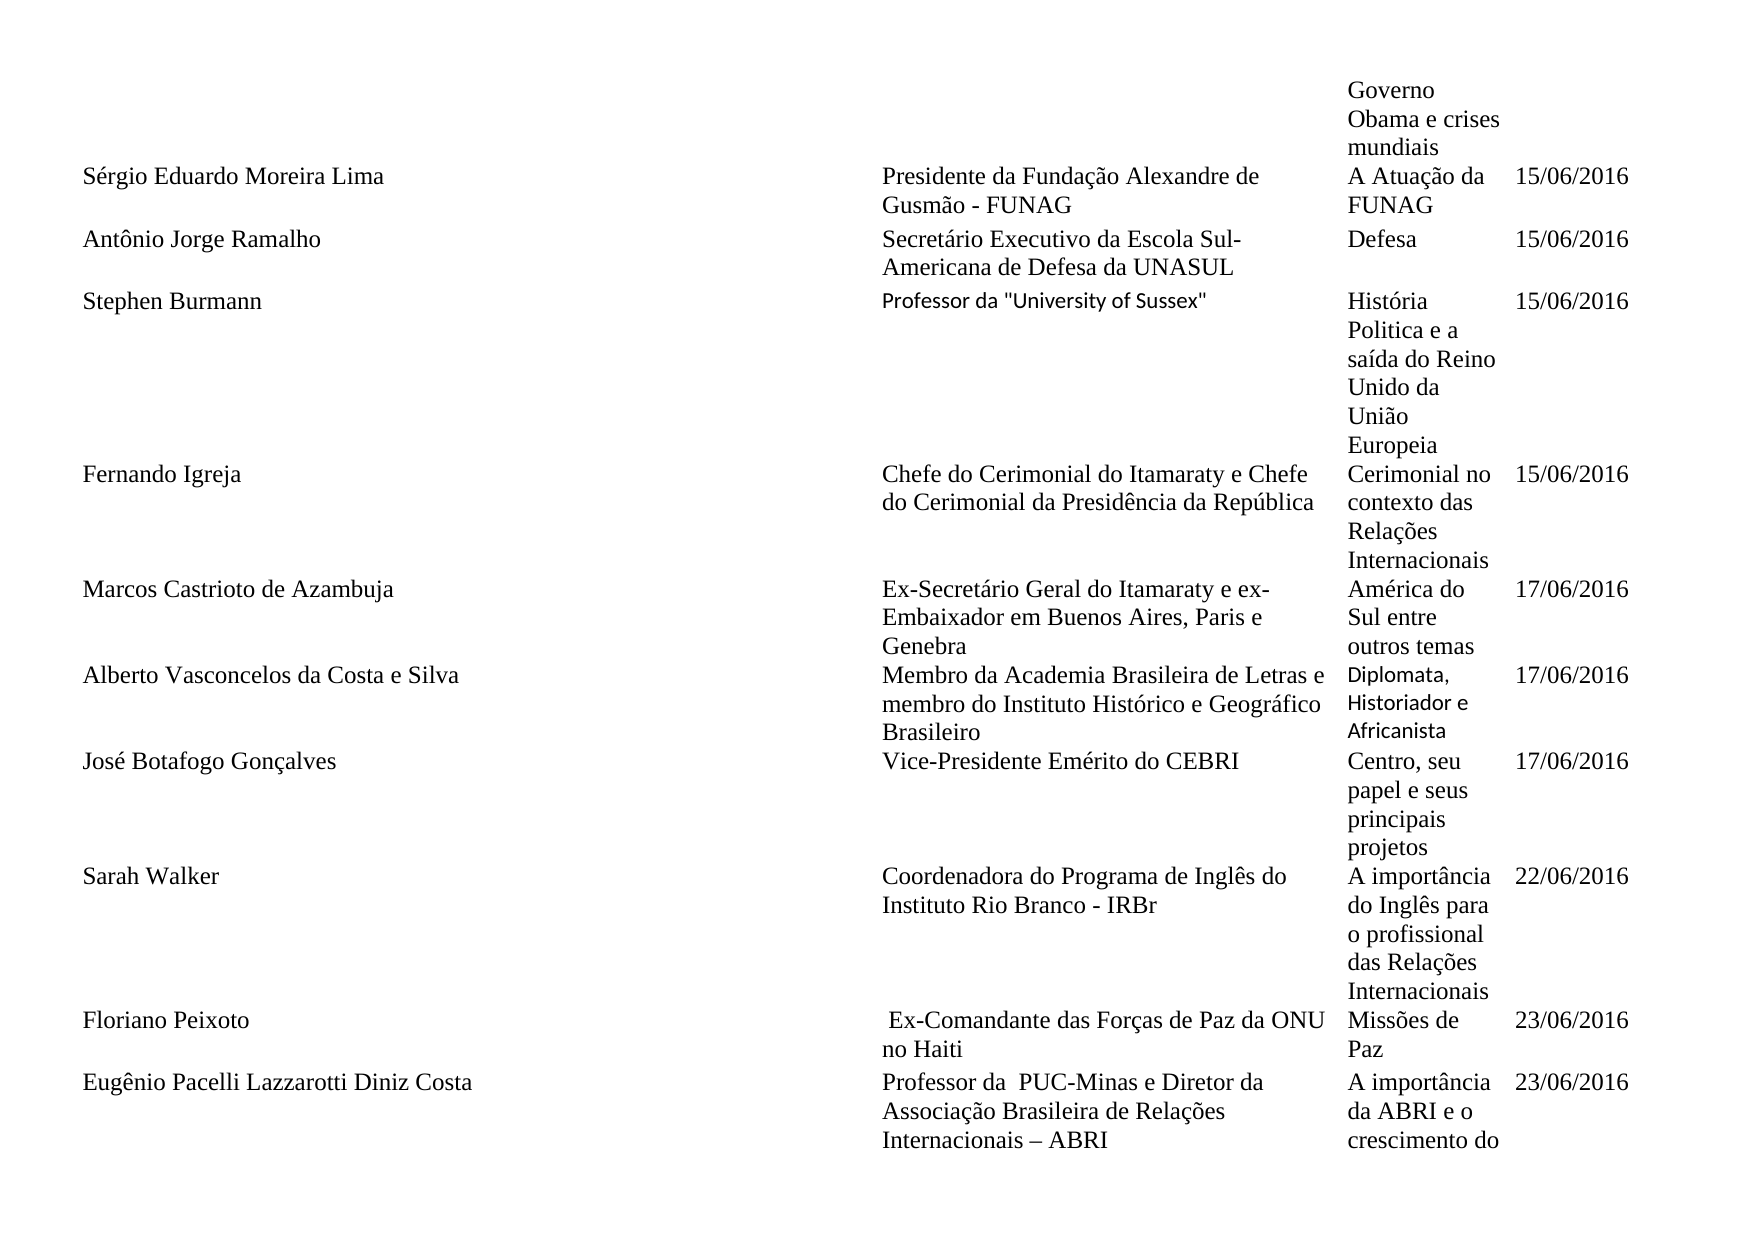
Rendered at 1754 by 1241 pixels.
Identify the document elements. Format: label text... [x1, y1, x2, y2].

table_cell 22/06/2016 [1508, 861, 1679, 1005]
table_cell Ex-Comandante das Forças de Paz da ONU no Haiti [875, 1005, 1340, 1067]
table_cell [75, 75, 874, 161]
table_cell 15/06/2016 [1508, 286, 1679, 459]
table_cell Floriano Peixoto [75, 1005, 874, 1067]
table_cell Coordenadora do Programa de Inglês do Instituto Rio Branco - IRBr [875, 861, 1340, 1005]
table_cell Sérgio Eduardo Moreira Lima [75, 161, 874, 224]
table_cell Centro, seu papel e seus principais projetos [1340, 746, 1508, 861]
table_cell Sarah Walker [75, 861, 874, 1005]
table_cell 17/06/2016 [1508, 574, 1679, 660]
table_cell 15/06/2016 [1508, 161, 1679, 224]
table_cell 17/06/2016 [1508, 746, 1679, 861]
table_cell 23/06/2016 [1508, 1068, 1679, 1154]
table_cell Secretário Executivo da Escola Sul-Americana de Defesa da UNASUL [875, 224, 1340, 286]
table_cell América do Sul entre outros temas [1340, 574, 1508, 660]
table_cell 15/06/2016 [1508, 459, 1679, 574]
table_cell Ex-Secretário Geral do Itamaraty e ex-Embaixador em Buenos Aires, Paris e Genebra [875, 574, 1340, 660]
table_cell Diplomata, Historiador e Africanista [1340, 660, 1508, 746]
table_cell Missões de Paz [1340, 1005, 1508, 1067]
table_cell Stephen Burmann [75, 286, 874, 459]
table_cell 23/06/2016 [1508, 1005, 1679, 1067]
table_cell Governo Obama e crises mundiais [1340, 75, 1508, 161]
table_cell [1508, 75, 1679, 161]
table_cell Alberto Vasconcelos da Costa e Silva [75, 660, 874, 746]
table_cell História Politica e a saída do Reino Unido da União Europeia [1340, 286, 1508, 459]
table_cell Presidente da Fundação Alexandre de Gusmão - FUNAG [875, 161, 1340, 224]
table_cell Professor da PUC-Minas e Diretor da Associação Brasileira de Relações Internacionais – ABRI [875, 1068, 1340, 1154]
table_cell Eugênio Pacelli Lazzarotti Diniz Costa [75, 1068, 874, 1154]
table_cell Marcos Castrioto de Azambuja [75, 574, 874, 660]
table_cell José Botafogo Gonçalves [75, 746, 874, 861]
table_cell Fernando Igreja [75, 459, 874, 574]
table_cell Professor da "University of Sussex" [875, 286, 1340, 459]
table_cell [875, 75, 1340, 161]
table_cell 17/06/2016 [1508, 660, 1679, 746]
table_cell 15/06/2016 [1508, 224, 1679, 286]
table_cell Defesa [1340, 224, 1508, 286]
table_cell A importância da ABRI e o crescimento do [1340, 1068, 1508, 1154]
table_cell Cerimonial no contexto das Relações Internacionais [1340, 459, 1508, 574]
table_cell A importância do Inglês para o profissional das Relações Internacionais [1340, 861, 1508, 1005]
table_cell Membro da Academia Brasileira de Letras e membro do Instituto Histórico e Geográfico Brasileiro [875, 660, 1340, 746]
table_cell Chefe do Cerimonial do Itamaraty e Chefe do Cerimonial da Presidência da República [875, 459, 1340, 574]
table_cell A Atuação da FUNAG [1340, 161, 1508, 224]
table_cell Antônio Jorge Ramalho [75, 224, 874, 286]
table_cell Vice-Presidente Emérito do CEBRI [875, 746, 1340, 861]
